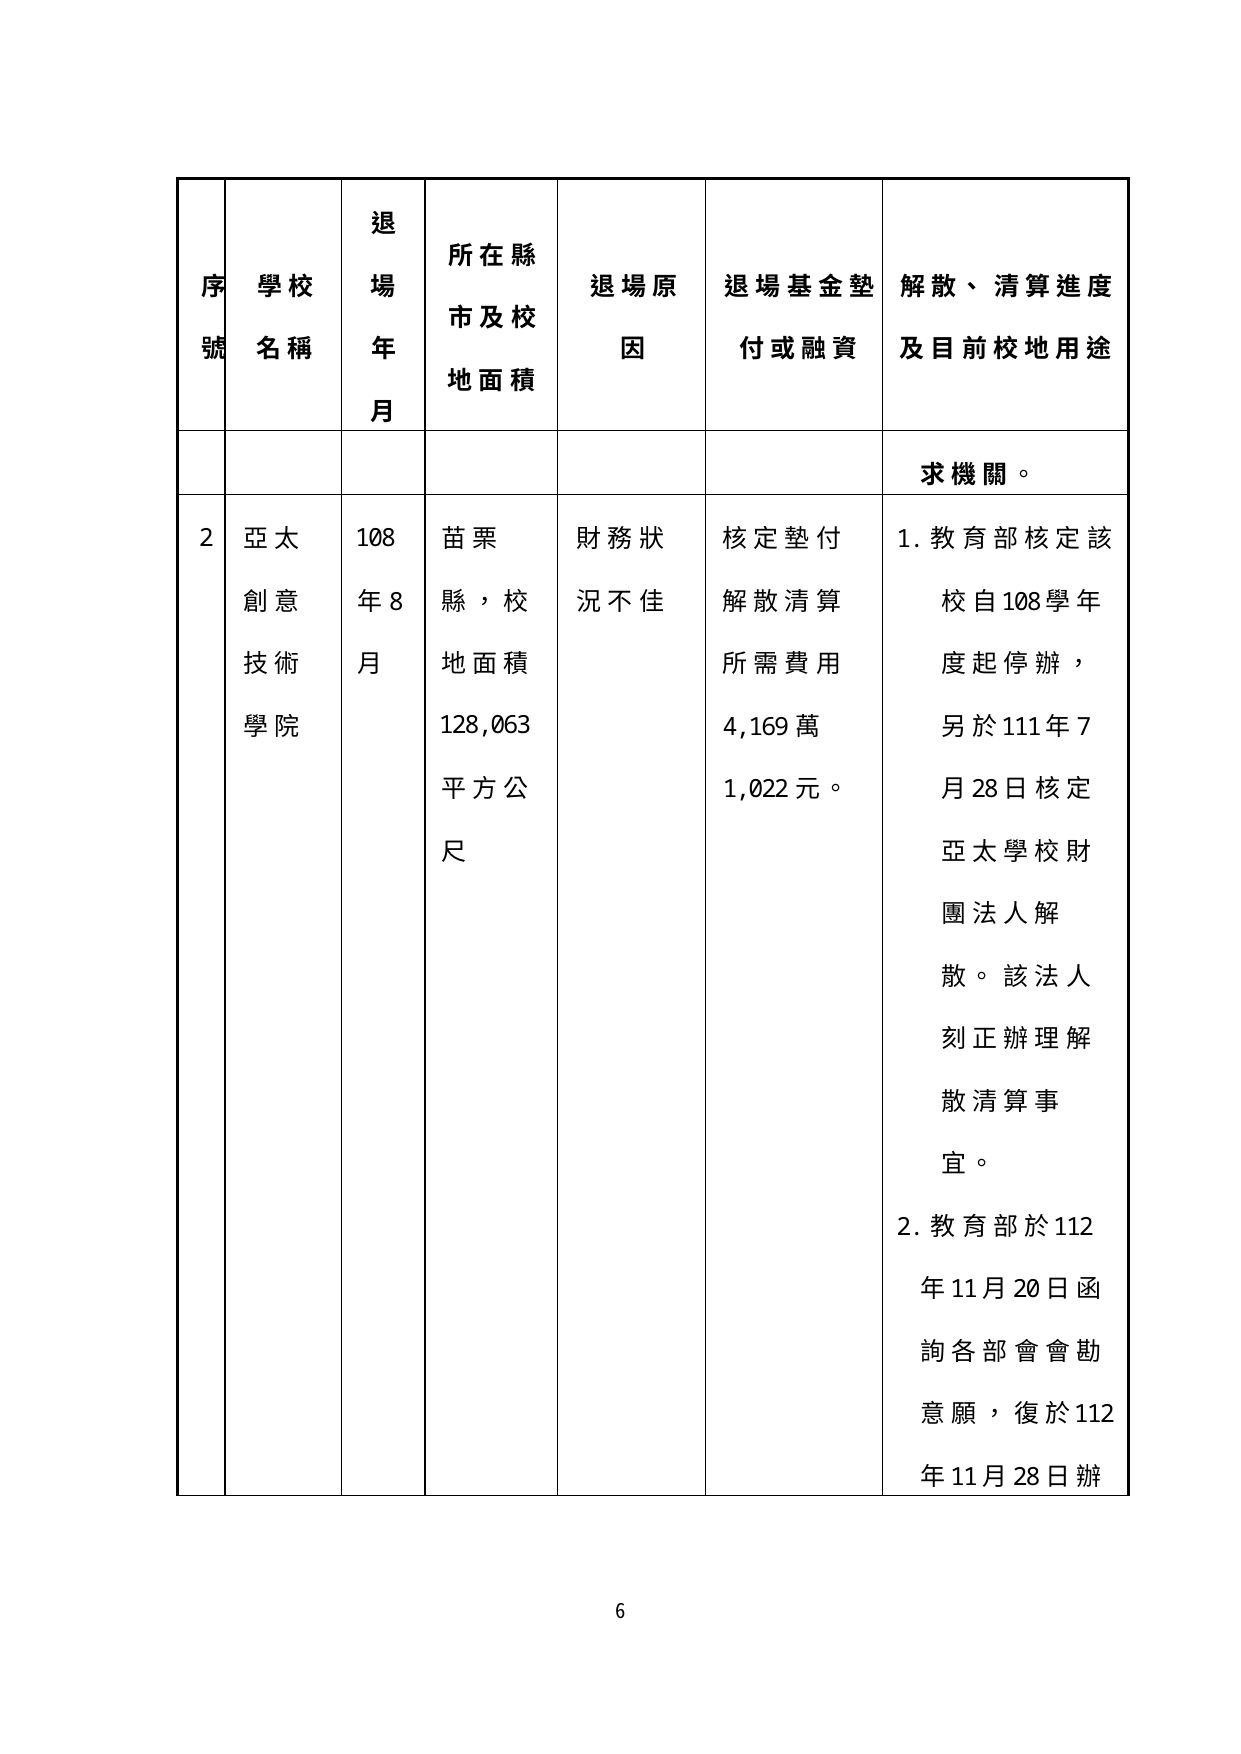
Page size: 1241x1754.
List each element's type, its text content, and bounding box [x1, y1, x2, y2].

table_cell [558, 431, 705, 494]
table_header 退場 年月 [342, 180, 424, 430]
table_cell 核定墊付解散清算所需費用4,169萬1,022元。 [706, 495, 882, 1495]
table_cell 108年8月 [342, 495, 424, 1495]
table_cell [426, 431, 557, 494]
table_cell 教育部核定該校自108學年度起停辦，另於111年7月28日核定亞太學校財團法人解散。該法人刻正辦理解散清算事宜。 教育部於112年11月20日函詢各部會會勘意願，復於112年11月28日辦 [883, 495, 1127, 1495]
table_header 解散、清算進度及目前校地用途 [883, 180, 1127, 430]
table_cell [706, 431, 882, 494]
table_cell [179, 431, 224, 494]
table_cell 求機關。 [883, 431, 1127, 494]
table_cell 亞太創意技術學院 [226, 495, 341, 1495]
table_cell 財務狀況不佳 [558, 495, 705, 1495]
table_cell [226, 431, 341, 494]
table_cell 2 [179, 495, 224, 1495]
table_header 退場原因 [558, 180, 705, 430]
table_header 所在縣市及校地面積 [426, 180, 557, 430]
table_cell [342, 431, 424, 494]
table_header 學校名稱 [226, 180, 341, 430]
table_header 退場基金墊付或融資 [706, 180, 882, 430]
table_header 序號 [179, 180, 224, 430]
table_cell 苗栗縣，校地面積128,063平方公尺 [426, 495, 557, 1495]
